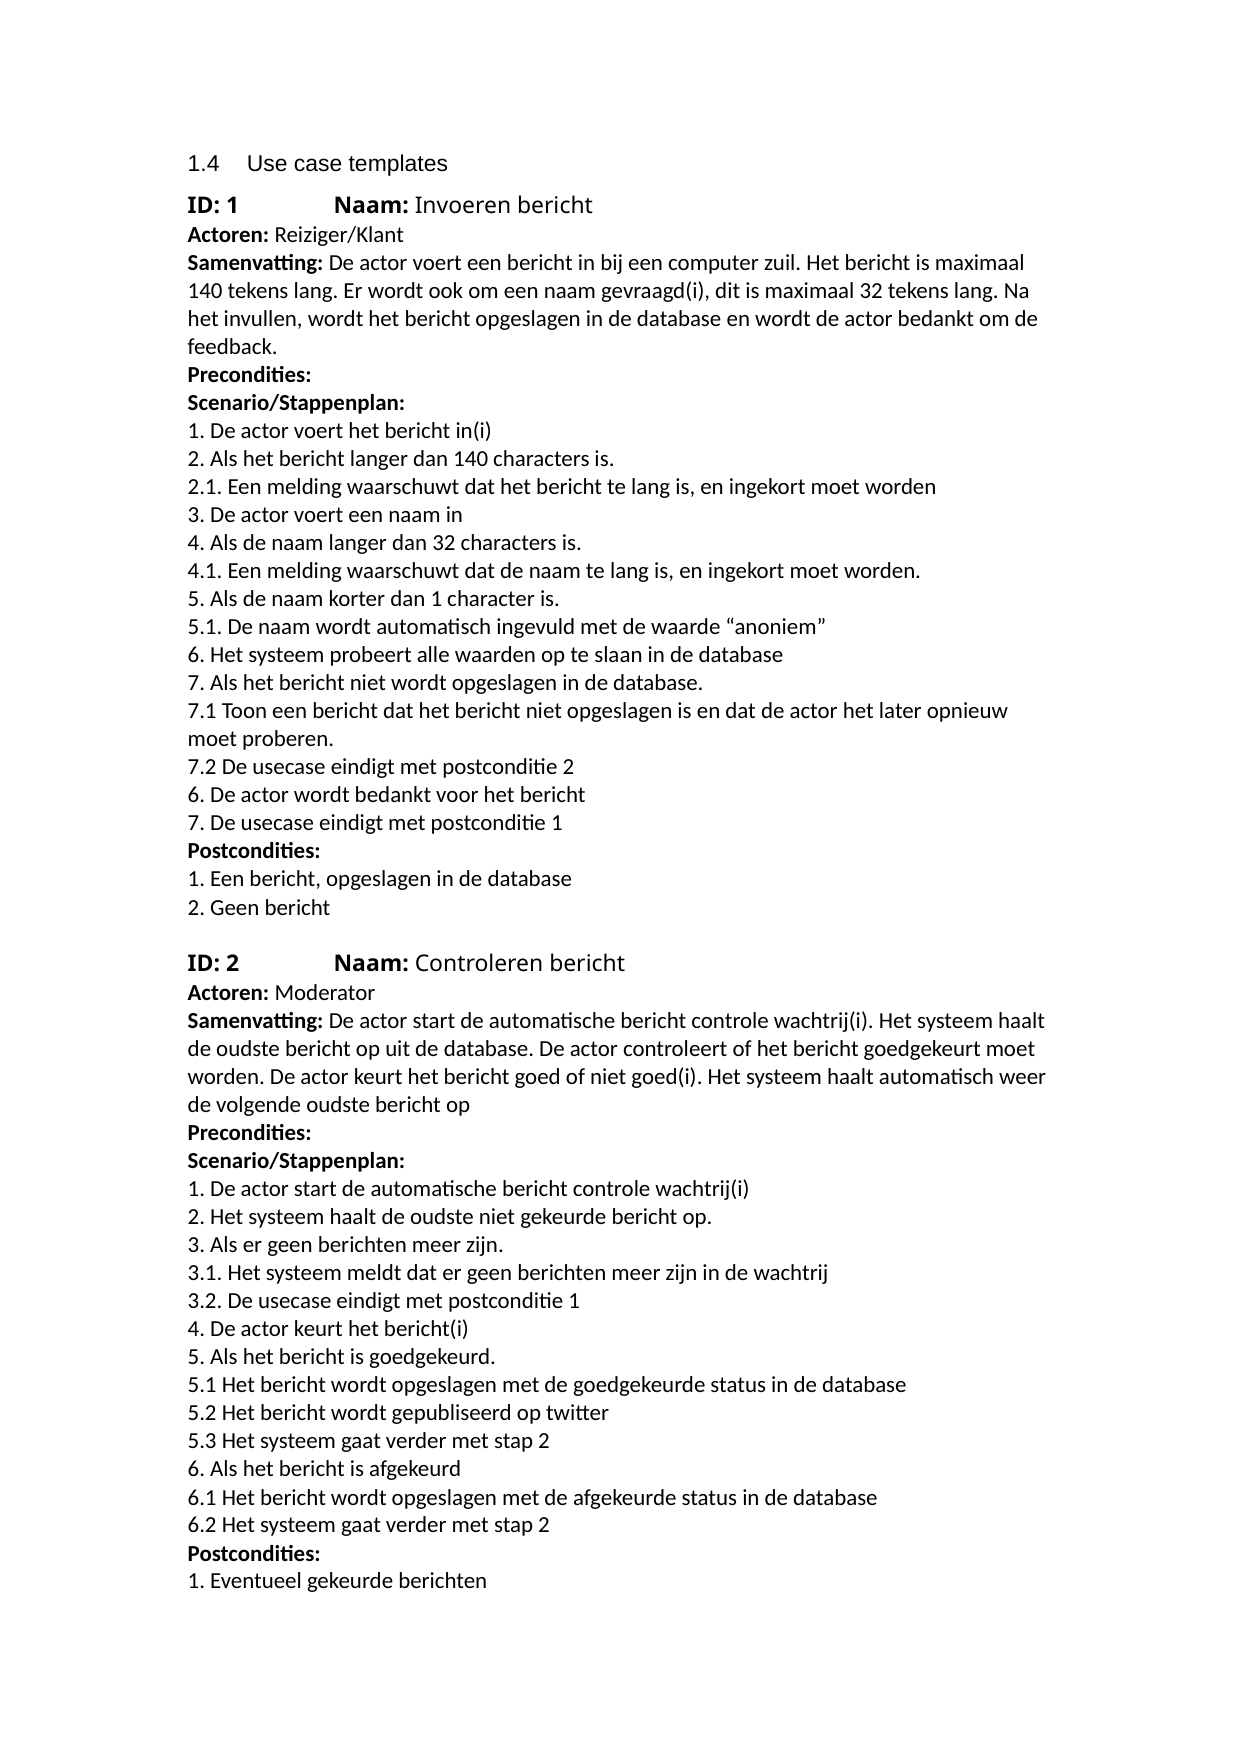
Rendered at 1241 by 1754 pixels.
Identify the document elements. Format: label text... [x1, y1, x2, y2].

table_cell Postcondities: 1. Eventueel gekeurde berichten [188, 1539, 1053, 1595]
table_cell Actoren: Reiziger/Klant [188, 220, 1053, 248]
table_cell Scenario/Stappenplan: 1. De actor voert het bericht in(i) 2. Als het bericht langer dan 140 characters is. 2.1. Een melding waarschuwt dat het bericht te lang is, en ingekort moet worden 3. De actor voert een naam in 4. Als de naam langer dan 32 characters is. 4.1. Een melding waarschuwt dat de naam te lang is, en ingekort moet worden. 5. Als de naam korter dan 1 character is. 5.1. De naam wordt automatisch ingevuld met de waarde “anoniem” 6. Het systeem probeert alle waarden op te slaan in de database 7. Als het bericht niet wordt opgeslagen in de database. 7.1 Toon een bericht dat het bericht niet opgeslagen is en dat de actor het later opnieuw moet proberen. 7.2 De usecase eindigt met postconditie 2 6. De actor wordt bedankt voor het bericht 7. De usecase eindigt met postconditie 1 [188, 388, 1053, 837]
table_cell Actoren: Moderator [188, 978, 1053, 1006]
table_header Naam: Controleren bericht [333, 947, 1053, 978]
table_cell Samenvatting: De actor voert een bericht in bij een computer zuil. Het bericht is maximaal 140 tekens lang. Er wordt ook om een naam gevraagd(i), dit is maximaal 32 tekens lang. Na het invullen, wordt het bericht opgeslagen in de database en wordt de actor bedankt om de feedback. [188, 248, 1053, 360]
table_cell Samenvatting: De actor start de automatische bericht controle wachtrij(i). Het systeem haalt de oudste bericht op uit de database. De actor controleert of het bericht goedgekeurt moet worden. De actor keurt het bericht goed of niet goed(i). Het systeem haalt automatisch weer de volgende oudste bericht op [188, 1006, 1053, 1118]
table_cell Precondities: [188, 360, 1053, 388]
table_header Naam: Invoeren bericht [333, 189, 1053, 220]
table_cell Postcondities: 1. Een bericht, opgeslagen in de database 2. Geen bericht [188, 837, 1053, 921]
subtitle Use case templates [187, 150, 1053, 176]
table_header ID: 1 [188, 189, 333, 220]
table_cell Scenario/Stappenplan: 1. De actor start de automatische bericht controle wachtrij(i) 2. Het systeem haalt de oudste niet gekeurde bericht op. 3. Als er geen berichten meer zijn. 3.1. Het systeem meldt dat er geen berichten meer zijn in de wachtrij 3.2. De usecase eindigt met postconditie 1 4. De actor keurt het bericht(i) 5. Als het bericht is goedgekeurd. 5.1 Het bericht wordt opgeslagen met de goedgekeurde status in de database 5.2 Het bericht wordt gepubliseerd op twitter 5.3 Het systeem gaat verder met stap 2 6. Als het bericht is afgekeurd 6.1 Het bericht wordt opgeslagen met de afgekeurde status in de database 6.2 Het systeem gaat verder met stap 2 [188, 1146, 1053, 1539]
table_header ID: 2 [188, 947, 333, 978]
table_cell Precondities: [188, 1118, 1053, 1146]
